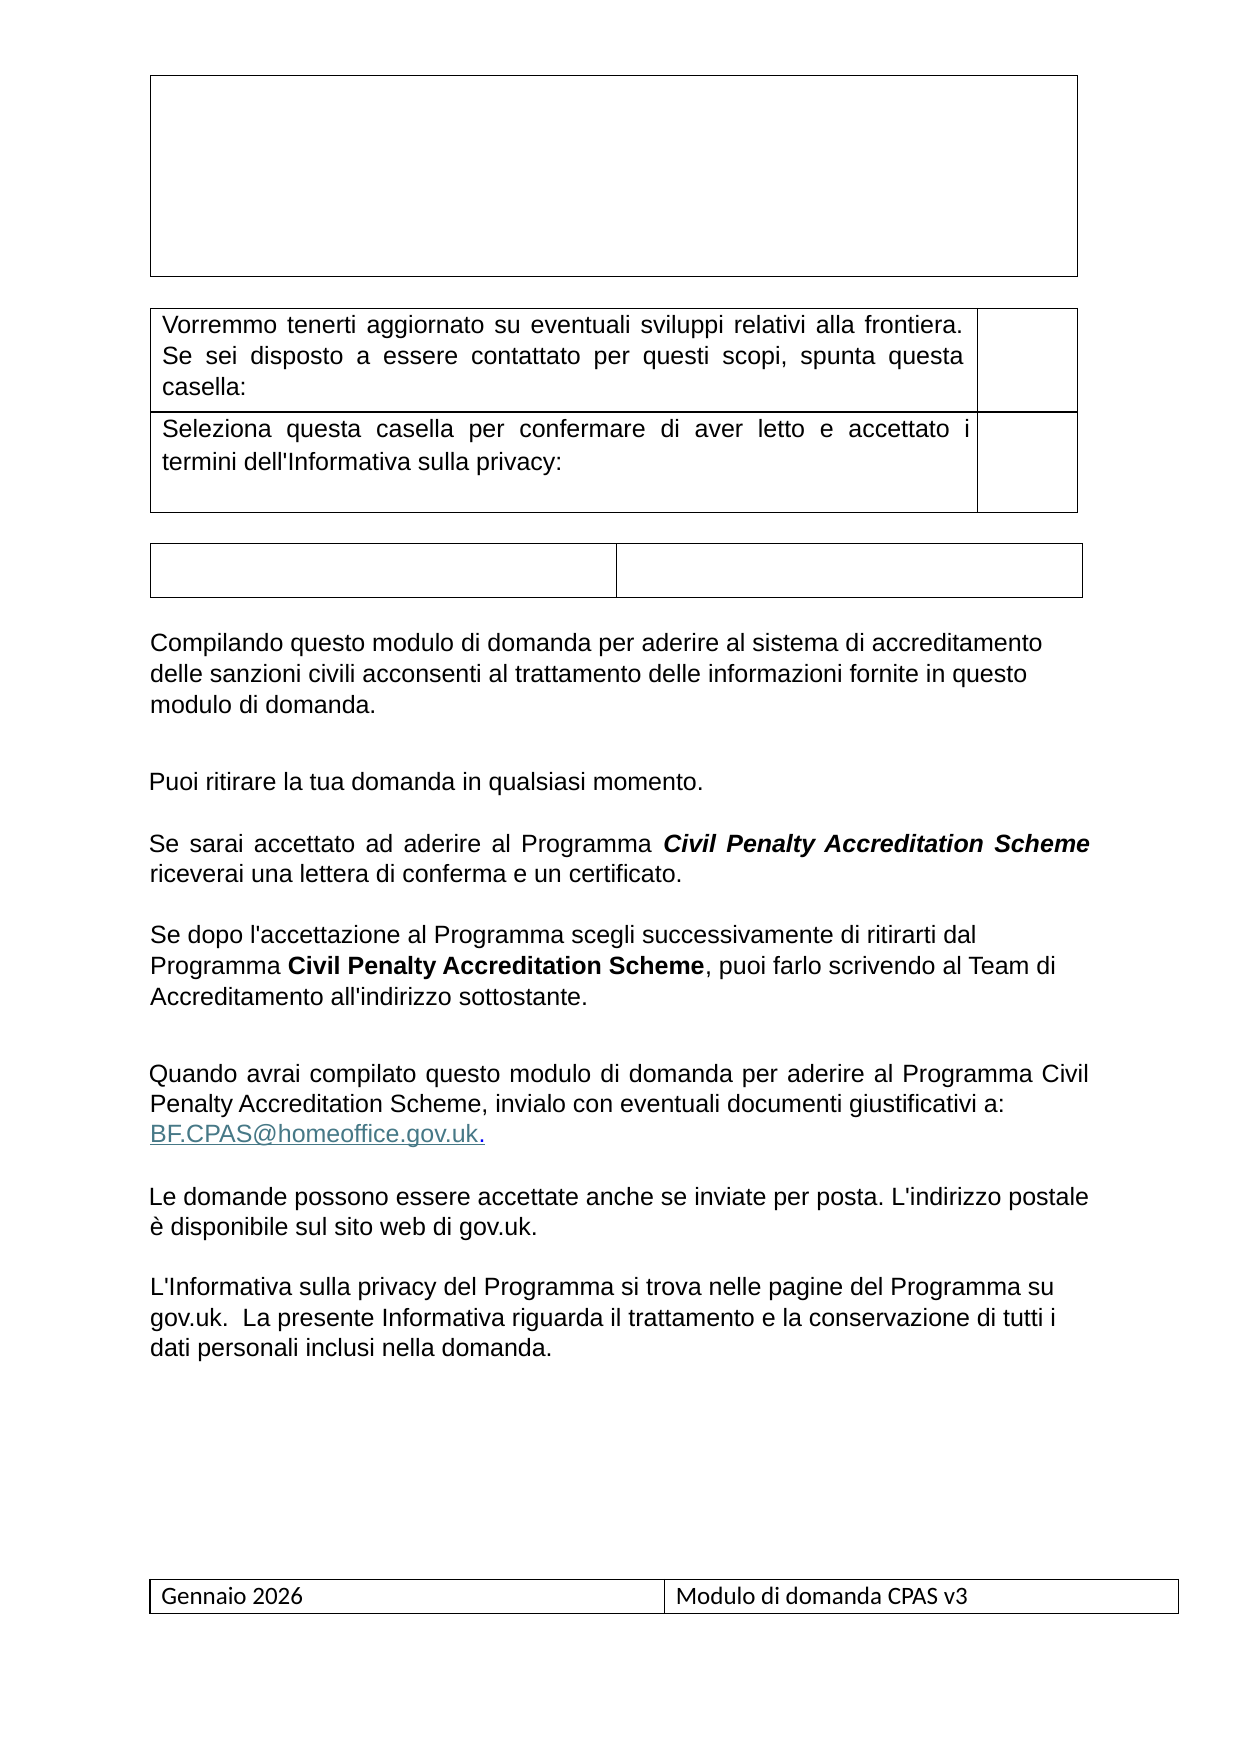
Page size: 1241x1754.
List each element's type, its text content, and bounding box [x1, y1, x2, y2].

table_header [151, 544, 616, 597]
table_header [978, 309, 1077, 411]
text Se dopo l'accettazione al Programma scegli successivamente di ritirarti dal Programma Civil Penalty Accreditation Scheme, puoi farlo scrivendo al Team di Accreditamento all'indirizzo sottostante. [150, 920, 1091, 1010]
text Compilando questo modulo di domanda per aderire al sistema di accreditamento delle sanzioni civili acconsenti al trattamento delle informazioni fornite in questo modulo di domanda. [150, 628, 1091, 719]
table_header [151, 76, 1077, 276]
text Puoi ritirare la tua domanda in qualsiasi momento. [148, 767, 1091, 796]
table_cell [978, 413, 1077, 512]
text Se sarai accettato ad aderire al Programma Civil Penalty Accreditation Scheme riceverai una lettera di conferma e un certificato. [148, 829, 1091, 888]
table_header Vorremmo tenerti aggiornato su eventuali sviluppi relativi alla frontiera. Se sei disposto a essere contattato per questi scopi, spunta questa casella: [151, 309, 977, 411]
text BF.CPAS@homeoffice.gov.uk. [150, 1119, 1091, 1148]
table_cell Seleziona questa casella per confermare di aver letto e accettato i termini dell'Informativa sulla privacy: [151, 413, 977, 512]
text L'Informativa sulla privacy del Programma si trova nelle pagine del Programma su gov.uk. La presente Informativa riguarda il trattamento e la conservazione di tutti i dati personali inclusi nella domanda. [150, 1272, 1091, 1362]
text Le domande possono essere accettate anche se inviate per posta. L'indirizzo postale è disponibile sul sito web di gov.uk. [148, 1182, 1091, 1241]
table_header [617, 544, 1082, 597]
text Quando avrai compilato questo modulo di domanda per aderire al Programma Civil Penalty Accreditation Scheme, invialo con eventuali documenti giustificativi a: [148, 1059, 1091, 1118]
